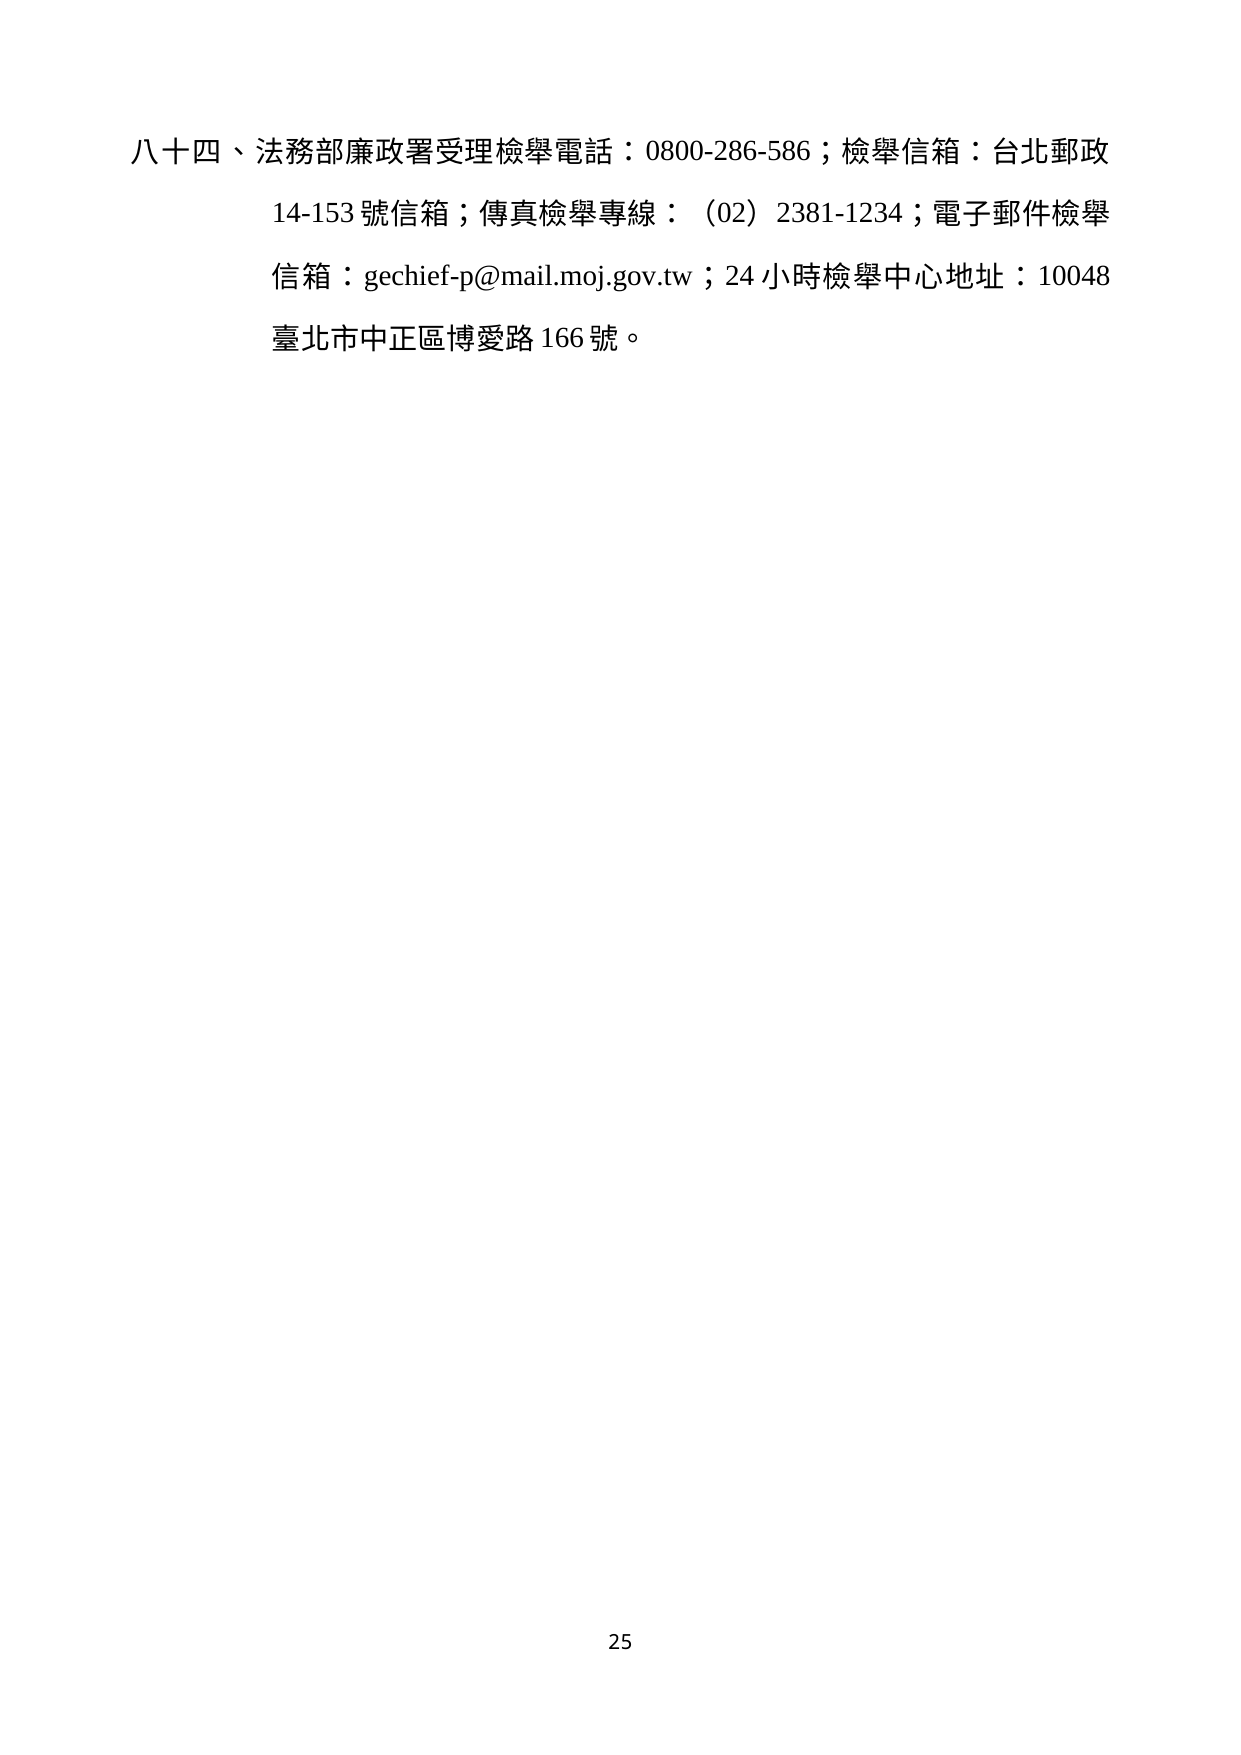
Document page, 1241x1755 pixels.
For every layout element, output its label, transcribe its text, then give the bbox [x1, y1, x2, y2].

text 八十四、法務部廉政署受理檢舉電話：0800-286-586；檢舉信箱：台北郵政14-153號信箱；傳真檢舉專線：（02）2381-1234；電子郵件檢舉信箱：gechief-p@mail.moj.gov.tw；24小時檢舉中心地址：10048臺北市中正區博愛路166號。 [130, 108, 1110, 358]
